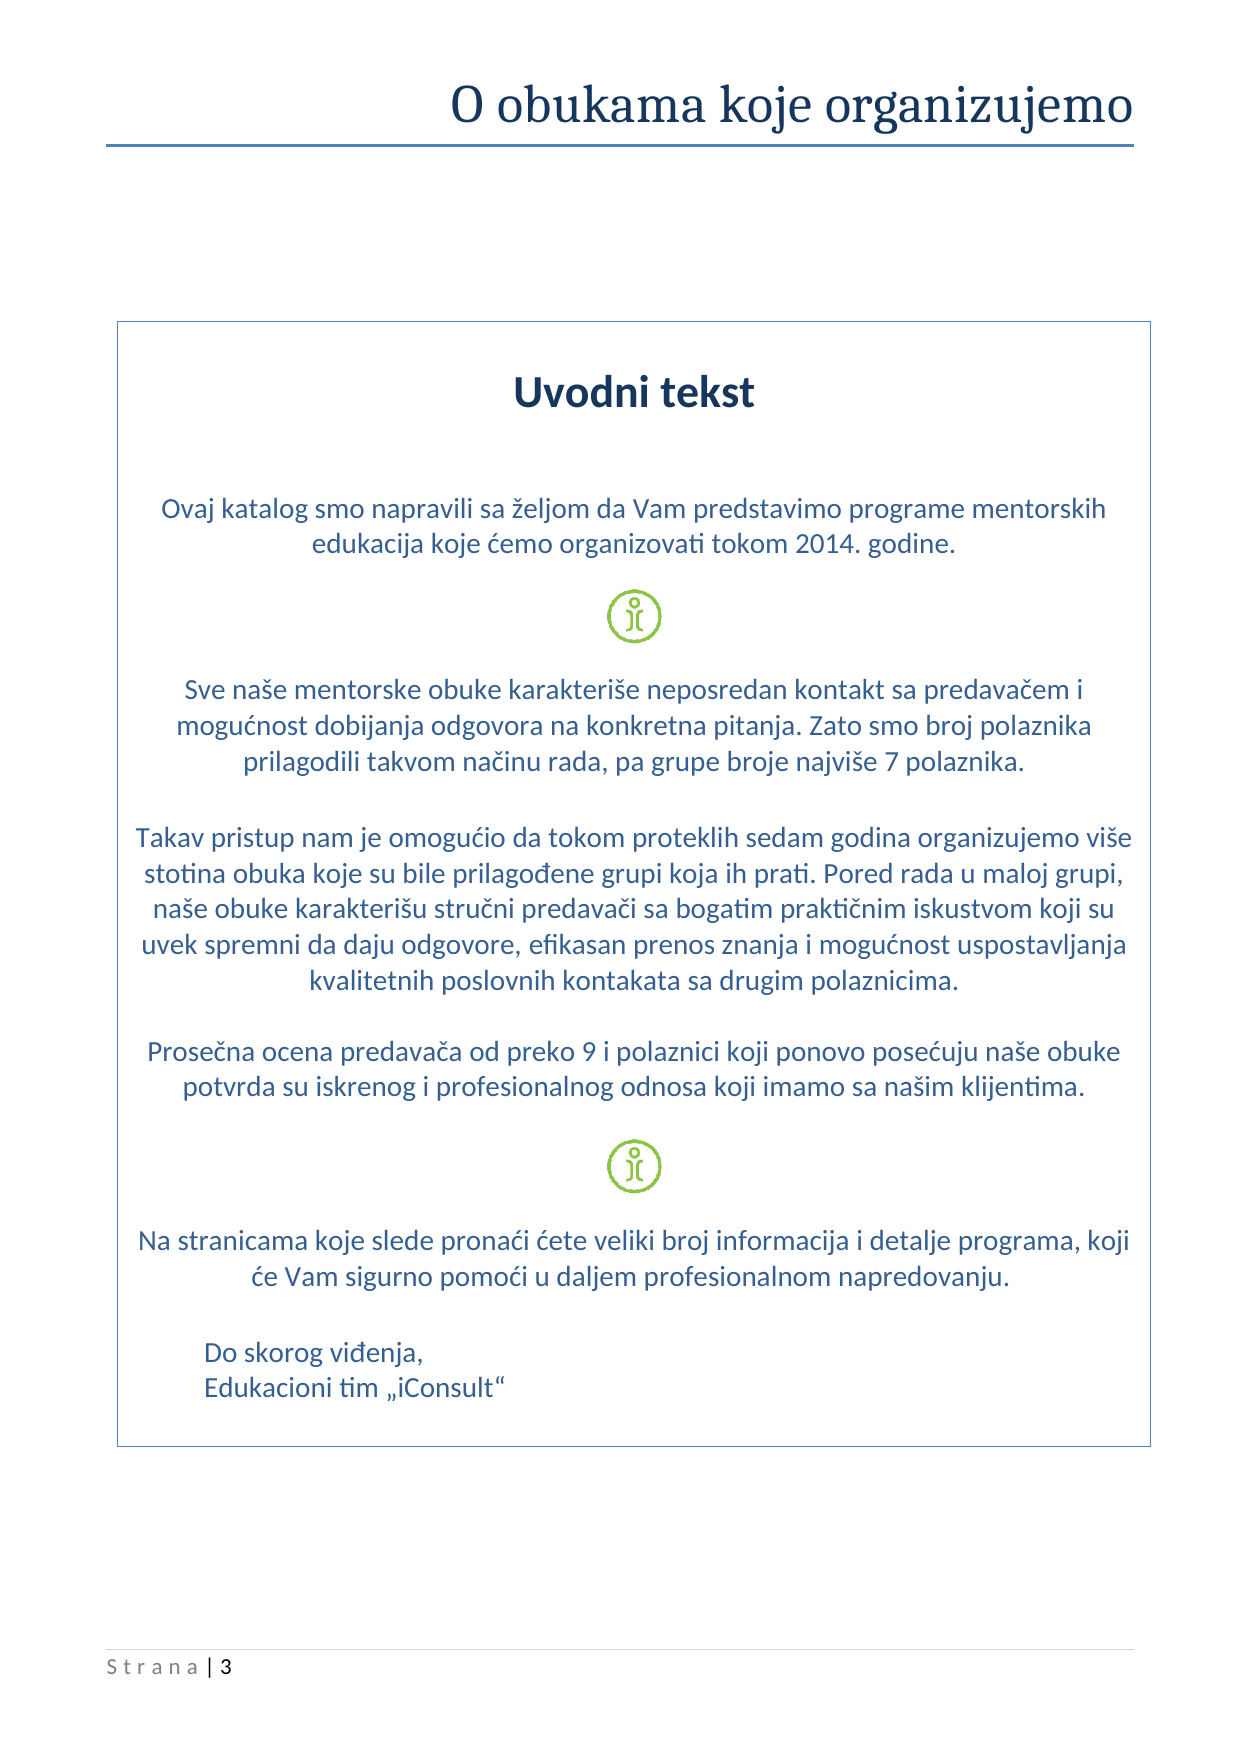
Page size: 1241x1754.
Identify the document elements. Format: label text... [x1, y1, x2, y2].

title O obukama koje organizujemo [106, 74, 1134, 144]
table_header Uvodni tekst Ovaj katalog smo napravili sa željom da Vam predstavimo programe mentorskih edukacija koje ćemo organizovati tokom 2014. godine. Sve naše mentorske obuke karakteriše neposredan kontakt sa predavačem i mogućnost dobijanja odgovora na konkretna pitanja. Zato smo broj polaznika prilagodili takvom načinu rada, pa grupe broje najviše 7 polaznika. Takav pristup nam je omogućio da tokom proteklih sedam godina organizujemo više stotina obuka koje su bile prilagođene grupi koja ih prati. Pored rada u maloj grupi, naše obuke karakterišu stručni predavači sa bogatim praktičnim iskustvom koji su uvek spremni da daju odgovore, efikasan prenos znanja i mogućnost uspostavljanja kvalitetnih poslovnih kontakata sa drugim polaznicima. Prosečna ocena predavača od preko 9 i polaznici koji ponovo posećuju naše obuke potvrda su iskrenog i profesionalnog odnosa koji imamo sa našim klijentima. Na stranicama koje slede pronaći ćete veliki broj informacija i detalje programa, koji će Vam sigurno pomoći u daljem profesionalnom napredovanju. Do skorog viđenja, Edukacioni tim „iConsult“ [118, 322, 1150, 1446]
table_header [106, 263, 1156, 1630]
table_cell [118, 1447, 1151, 1572]
